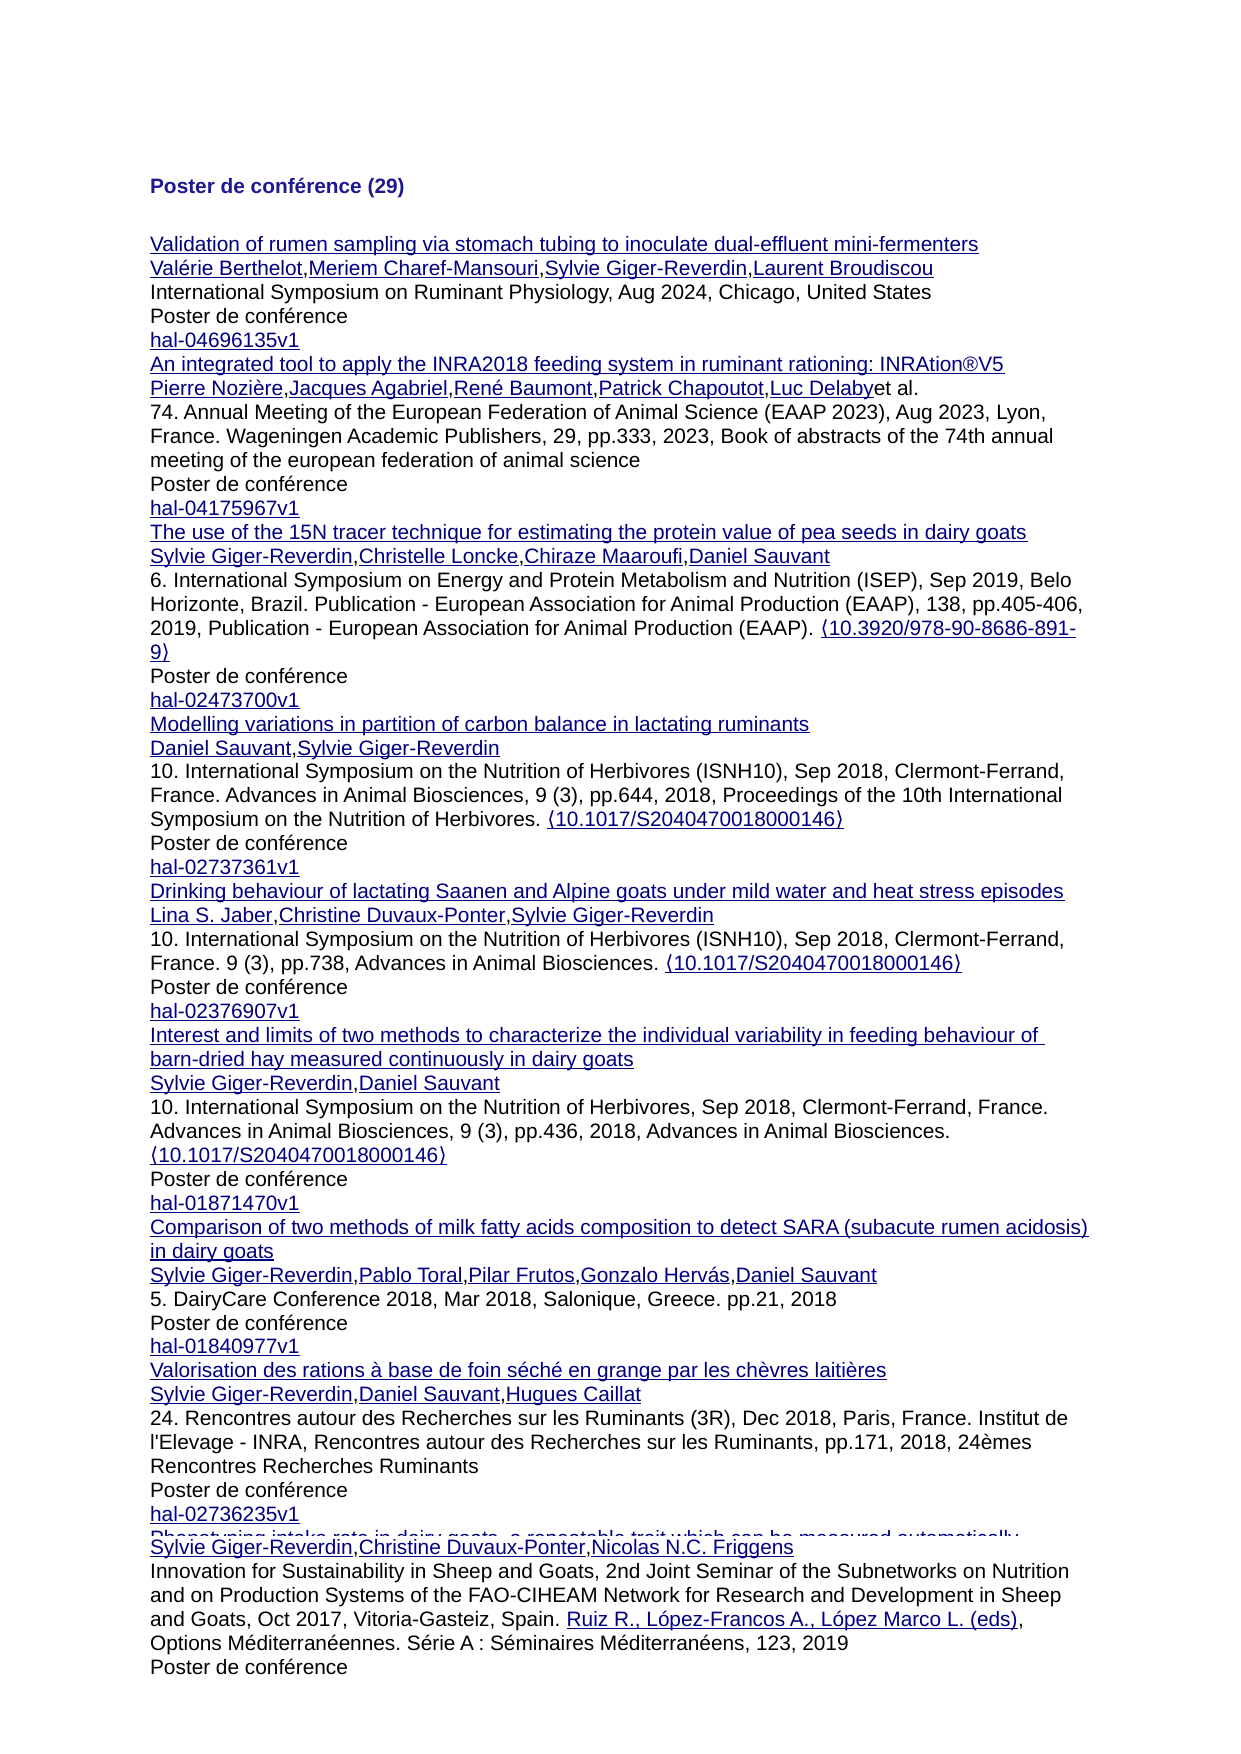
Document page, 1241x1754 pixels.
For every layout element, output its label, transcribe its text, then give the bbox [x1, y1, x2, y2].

table_cell Comparison of two methods of milk fatty acids composition to detect SARA (subacute rumen acidosis) in dairy goats Sylvie Giger-Reverdin,Pablo Toral,Pilar Frutos,Gonzalo Hervás,Daniel Sauvant 5. DairyCare Conference 2018, Mar 2018, Salonique, Greece. pp.21, 2018 Poster de conférence hal-01840977v1 [150, 1215, 1090, 1358]
table_cell Interest and limits of two methods to characterize the individual variability in feeding behaviour of barn-dried hay measured continuously in dairy goats Sylvie Giger-Reverdin,Daniel Sauvant 10. International Symposium on the Nutrition of Herbivores, Sep 2018, Clermont-Ferrand, France. Advances in Animal Biosciences, 9 (3), pp.436, 2018, Advances in Animal Biosciences. ⟨10.1017/S2040470018000146⟩ Poster de conférence hal-01871470v1 [150, 1023, 1090, 1214]
table_cell Modelling variations in partition of carbon balance in lactating ruminants Daniel Sauvant,Sylvie Giger-Reverdin 10. International Symposium on the Nutrition of Herbivores (ISNH10), Sep 2018, Clermont-Ferrand, France. Advances in Animal Biosciences, 9 (3), pp.644, 2018, Proceedings of the 10th International Symposium on the Nutrition of Herbivores. ⟨10.1017/S2040470018000146⟩ Poster de conférence hal-02737361v1 [150, 711, 1090, 879]
table_cell Drinking behaviour of lactating Saanen and Alpine goats under mild water and heat stress episodes Lina S. Jaber,Christine Duvaux-Ponter,Sylvie Giger-Reverdin 10. International Symposium on the Nutrition of Herbivores (ISNH10), Sep 2018, Clermont-Ferrand, France. 9 (3), pp.738, Advances in Animal Biosciences. ⟨10.1017/S2040470018000146⟩ Poster de conférence hal-02376907v1 [150, 879, 1090, 1023]
table_cell Valorisation des rations à base de foin séché en grange par les chèvres laitières Sylvie Giger-Reverdin,Daniel Sauvant,Hugues Caillat 24. Rencontres autour des Recherches sur les Ruminants (3R), Dec 2018, Paris, France. Institut de l'Elevage - INRA, Rencontres autour des Recherches sur les Ruminants, pp.171, 2018, 24èmes Rencontres Recherches Ruminants Poster de conférence hal-02736235v1 [150, 1358, 1090, 1526]
table_cell The use of the 15N tracer technique for estimating the protein value of pea seeds in dairy goats Sylvie Giger-Reverdin,Christelle Loncke,Chiraze Maaroufi,Daniel Sauvant 6. International Symposium on Energy and Protein Metabolism and Nutrition (ISEP), Sep 2019, Belo Horizonte, Brazil. Publication - European Association for Animal Production (EAAP), 138, pp.405-406, 2019, Publication - European Association for Animal Production (EAAP). ⟨10.3920/978-90-8686-891-9⟩ Poster de conférence hal-02473700v1 [150, 520, 1090, 711]
subtitle Poster de conférence (29) [150, 174, 1090, 198]
table_cell Phenotyping intake rate in dairy goats, a repeatable trait which can be measured automatically Sylvie Giger-Reverdin,Christine Duvaux-Ponter,Nicolas N.C. Friggens Innovation for Sustainability in Sheep and Goats, 2nd Joint Seminar of the Subnetworks on Nutrition and on Production Systems of the FAO-CIHEAM Network for Research and Development in Sheep and Goats, Oct 2017, Vitoria-Gasteiz, Spain. Ruiz R., López-Francos A., López Marco L. (eds), Options Méditerranéennes. Série A : Séminaires Méditerranéens, 123, 2019 Poster de conférence hal-02473688v1 [150, 1526, 1090, 1679]
table_cell An integrated tool to apply the INRA2018 feeding system in ruminant rationing: INRAtion®V5 Pierre Nozière,Jacques Agabriel,René Baumont,Patrick Chapoutot,Luc Delabyet al. 74. Annual Meeting of the European Federation of Animal Science (EAAP 2023), Aug 2023, Lyon, France. Wageningen Academic Publishers, 29, pp.333, 2023, Book of abstracts of the 74th annual meeting of the european federation of animal science Poster de conférence hal-04175967v1 [150, 352, 1090, 520]
table_header Validation of rumen sampling via stomach tubing to inoculate dual-effluent mini-fermenters Valérie Berthelot,Meriem Charef-Mansouri,Sylvie Giger-Reverdin,Laurent Broudiscou International Symposium on Ruminant Physiology, Aug 2024, Chicago, United States Poster de conférence hal-04696135v1 [150, 232, 1090, 352]
